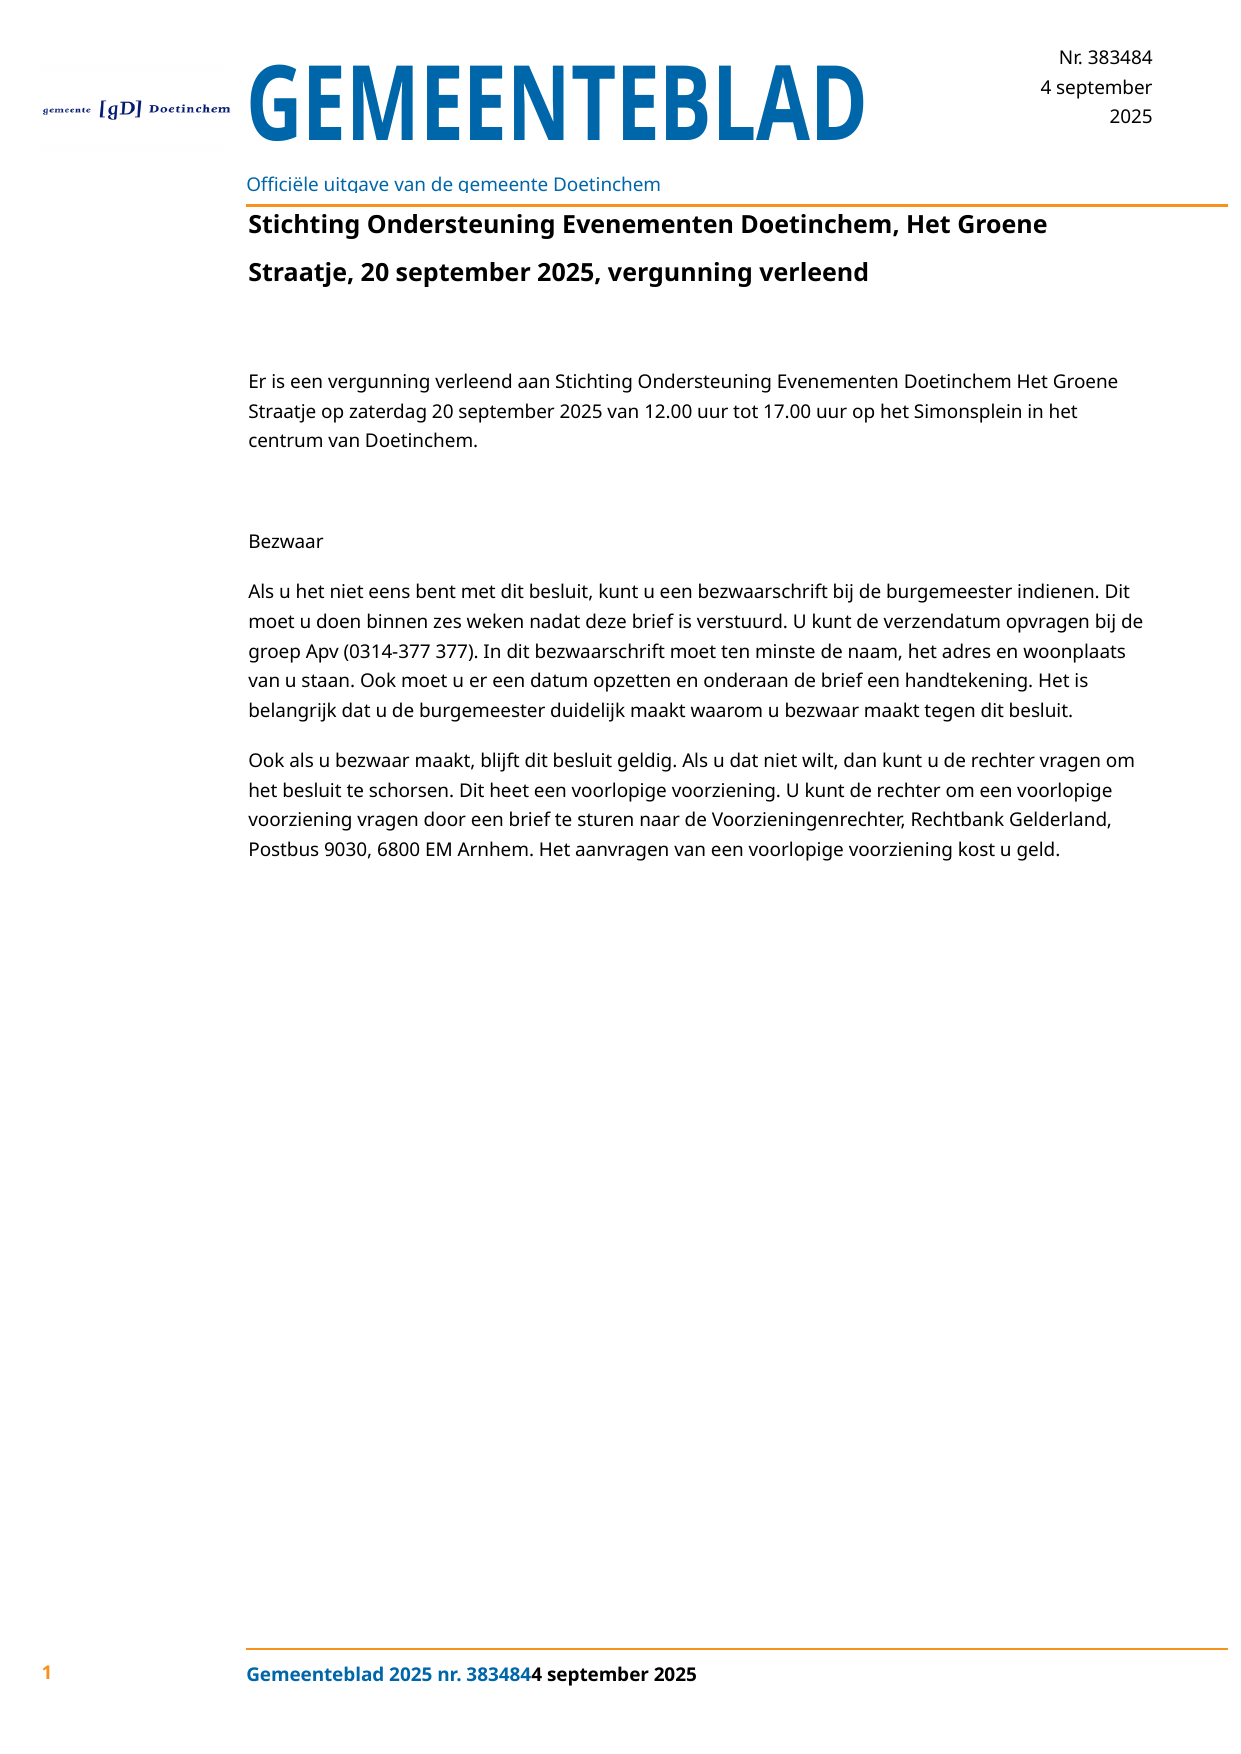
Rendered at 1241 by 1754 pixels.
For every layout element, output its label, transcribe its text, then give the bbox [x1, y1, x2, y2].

text Als u het niet eens bent met dit besluit, kunt u een bezwaarschrift bij de burgemeester indienen. Dit moet u doen binnen zes weken nadat deze brief is verstuurd. U kunt de verzendatum opvragen bij de groep Apv (0314-377 377). In dit bezwaarschrift moet ten minste de naam, het adres en woonplaats van u staan. Ook moet u er een datum opzetten en onderaan de brief een handtekening. Het is belangrijk dat u de burgemeester duidelijk maakt waarom u bezwaar maakt tegen dit besluit. [248, 579, 1152, 723]
text Bezwaar [248, 528, 1152, 554]
text Stichting Ondersteuning Evenementen Doetinchem, Het Groene Straatje, 20 september 2025, vergunning verleend [248, 207, 1152, 288]
text Er is een vergunning verleend aan Stichting Ondersteuning Evenementen Doetinchem Het Groene Straatje op zaterdag 20 september 2025 van 12.00 uur tot 17.00 uur op het Simonsplein in het centrum van Doetinchem. [248, 368, 1152, 453]
text Ook als u bezwaar maakt, blijft dit besluit geldig. Als u dat niet wilt, dan kunt u de rechter vragen om het besluit te schorsen. Dit heet een voorlopige voorziening. U kunt de rechter om een voorlopige voorziening vragen door een brief te sturen naar de Voorzieningenrechter, Rechtbank Gelderland, Postbus 9030, 6800 EM Arnhem. Het aanvragen van een voorlopige voorziening kost u geld. [248, 747, 1152, 862]
picture [41, 47, 231, 172]
